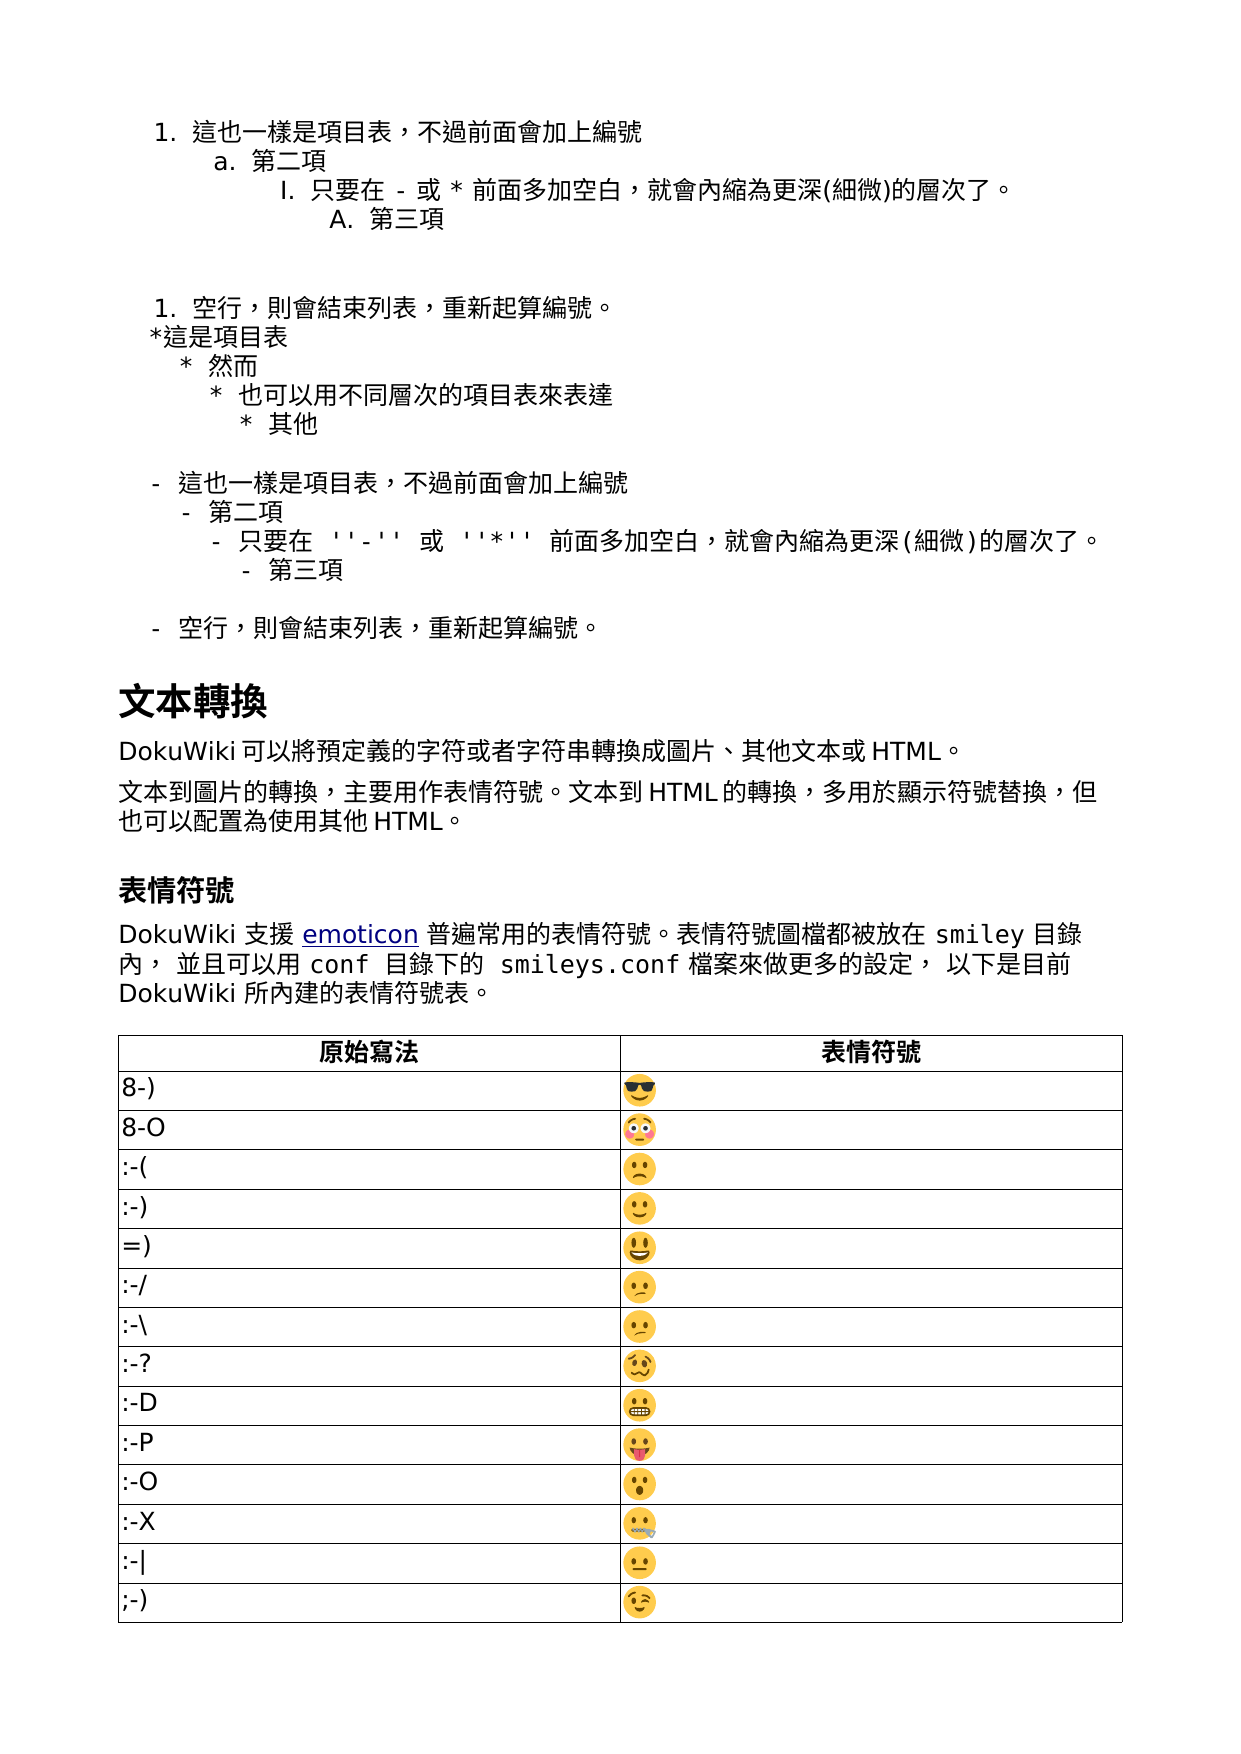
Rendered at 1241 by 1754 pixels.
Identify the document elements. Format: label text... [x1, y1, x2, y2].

list 第二項 [236, 147, 1122, 176]
list 第三項 [354, 206, 1122, 235]
table_cell [621, 1150, 1122, 1189]
table_cell :-\ [119, 1308, 620, 1346]
table_cell :-| [119, 1544, 620, 1582]
table_cell [621, 1347, 1122, 1386]
text DokuWiki可以將預定義的字符或者字符串轉換成圖片、其他文本或HTML。 [118, 737, 1122, 766]
table_cell :-( [119, 1150, 620, 1189]
table_cell :-? [119, 1347, 620, 1386]
table_cell [621, 1229, 1122, 1267]
table_cell =) [119, 1229, 620, 1267]
table_cell [621, 1465, 1122, 1504]
table_cell [621, 1190, 1122, 1228]
table_cell :-O [119, 1465, 620, 1504]
table_cell 8-O [119, 1111, 620, 1149]
table_cell ;-) [119, 1584, 620, 1622]
list 這也一樣是項目表，不過前面會加上編號 [177, 118, 1122, 147]
text 文本到圖片的轉換，主要用作表情符號。文本到HTML的轉換，多用於顯示符號替換，但也可以配置為使用其他HTML。 [118, 778, 1122, 837]
table_cell :-D [119, 1387, 620, 1425]
table_cell [621, 1387, 1122, 1425]
table_cell [621, 1426, 1122, 1464]
table_cell [621, 1505, 1122, 1543]
table_cell :-) [119, 1190, 620, 1228]
text *這是項目表 * 然而 * 也可以用不同層次的項目表來表達 * 其他 - 這也一樣是項目表，不過前面會加上編號 - 第二項 - 只要在 ''-'' 或 ''*'' 前面多加空白，就會內縮為更深(細微)的層次了。 - 第三項 - 空行，則會結束列表，重新起算編號。 [118, 323, 1122, 644]
text DokuWiki 支援 emoticon 普遍常用的表情符號。表情符號圖檔都被放在 smiley 目錄內， 並且可以用 conf 目錄下的 smileys.conf 檔案來做更多的設定， 以下是目前 DokuWiki 所內建的表情符號表。 [118, 921, 1122, 1008]
table_cell [621, 1584, 1122, 1622]
table_header 表情符號 [621, 1036, 1122, 1071]
table_cell [621, 1111, 1122, 1149]
table_cell [621, 1269, 1122, 1307]
table_cell [621, 1072, 1122, 1110]
subtitle 文本轉換 [118, 681, 1122, 724]
table_header 原始寫法 [119, 1036, 620, 1071]
list 空行，則會結束列表，重新起算編號。 [177, 294, 1122, 323]
table_cell [621, 1544, 1122, 1582]
table_cell :-X [119, 1505, 620, 1543]
subtitle 表情符號 [118, 874, 1122, 908]
table_cell :-P [119, 1426, 620, 1464]
list 只要在 - 或 * 前面多加空白，就會內縮為更深(細微)的層次了。 [295, 176, 1122, 206]
table_cell 8-) [119, 1072, 620, 1110]
table_cell [621, 1308, 1122, 1346]
table_cell :-/ [119, 1269, 620, 1307]
